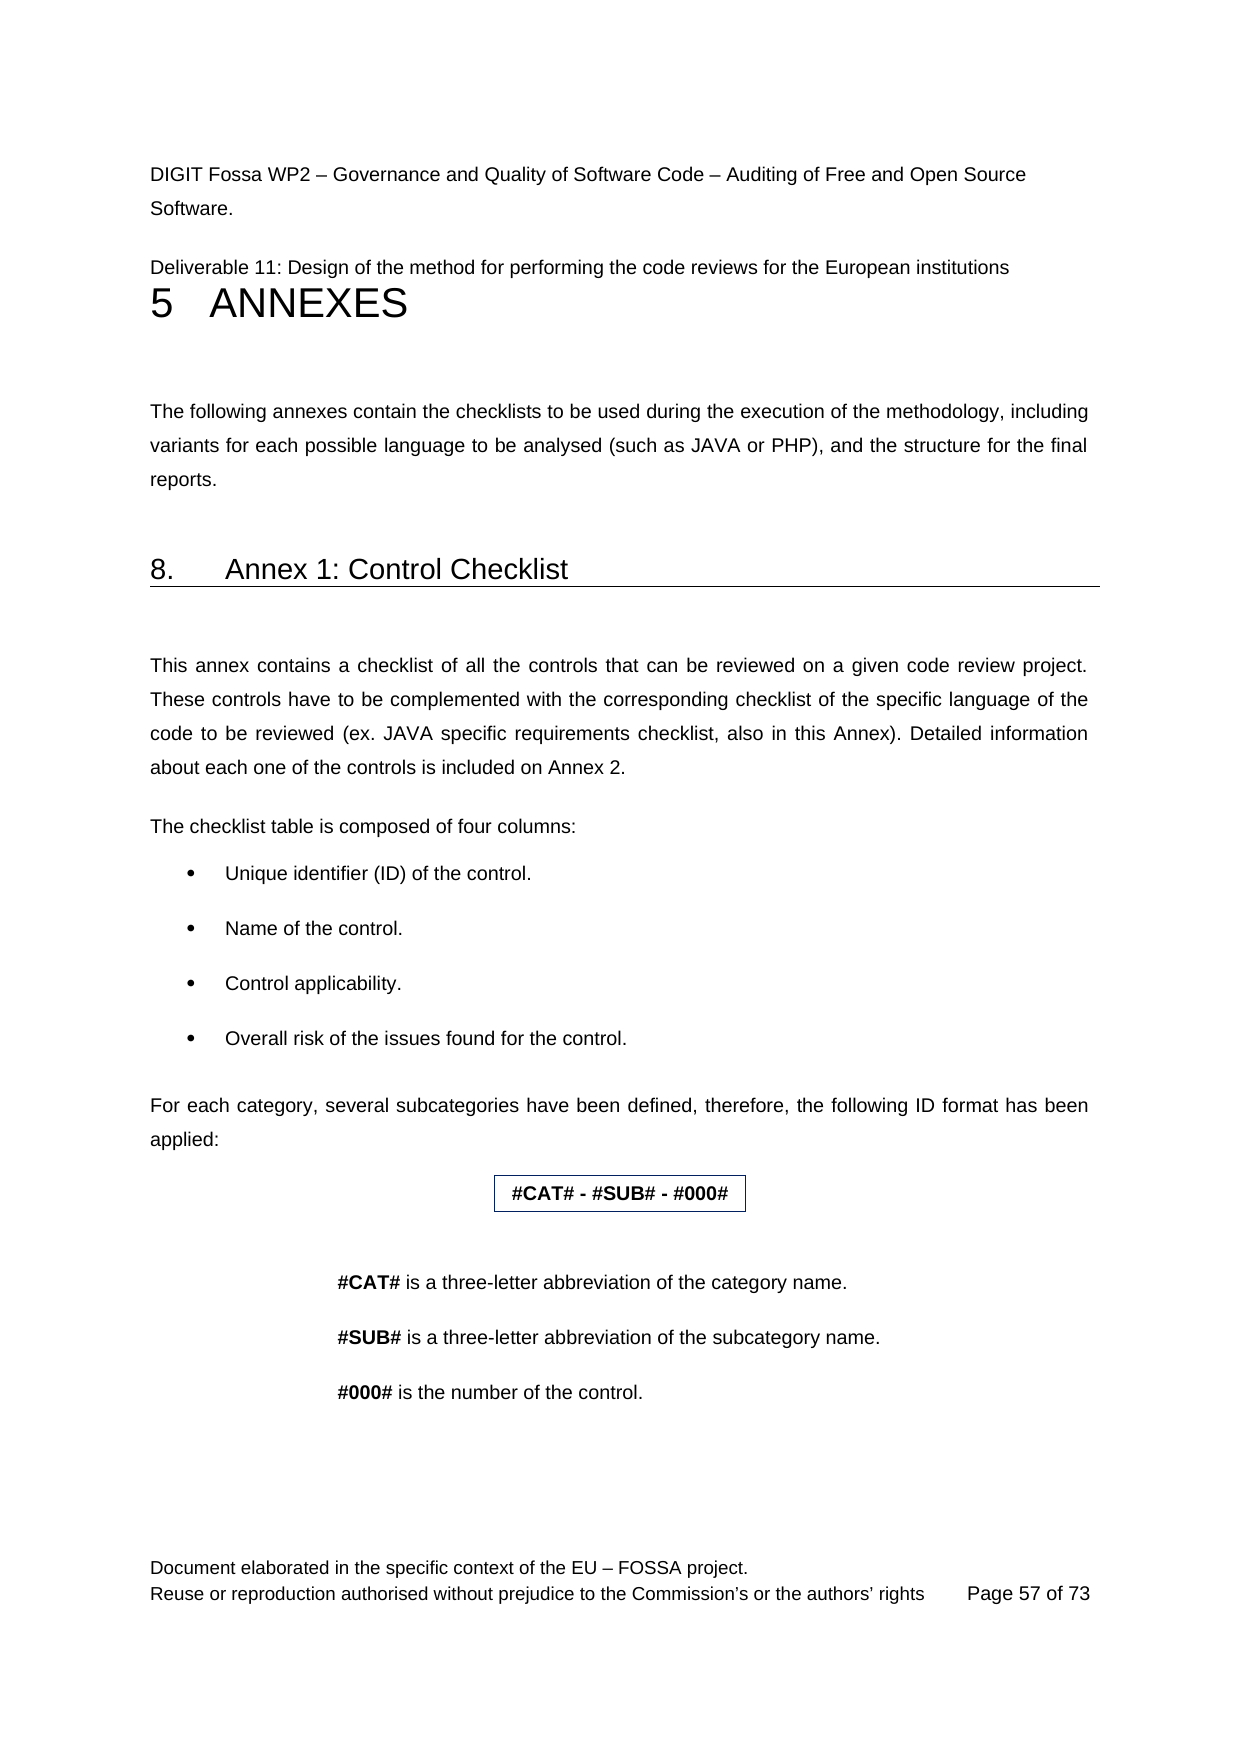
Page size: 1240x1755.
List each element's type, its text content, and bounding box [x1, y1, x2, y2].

list Name of the control. [187, 917, 1090, 939]
list #000# is the number of the control. [337, 1381, 1090, 1403]
text This annex contains a checklist of all the controls that can be reviewed on a given code review project. These controls have to be complemented with the corresponding checklist of the specific language of the code to be reviewed (ex. JAVA specific requirements checklist, also in this Annex). Detailed information about each one of the controls is included on Annex 2. [150, 654, 1090, 779]
table_header #CAT# - #SUB# - #000# [495, 1176, 745, 1211]
list #CAT# is a three-letter abbreviation of the category name. [337, 1271, 1090, 1294]
text The checklist table is composed of four columns: [150, 815, 1090, 838]
list Overall risk of the issues found for the control. [187, 1027, 1090, 1049]
list Control applicability. [187, 972, 1090, 994]
subtitle Annex 1: Control Checklist [150, 552, 1100, 586]
subtitle Annexes [150, 278, 1090, 326]
text The following annexes contain the checklists to be used during the execution of the methodology, including variants for each possible language to be analysed (such as JAVA or PHP), and the structure for the final reports. [150, 400, 1090, 491]
text For each category, several subcategories have been defined, therefore, the following ID format has been applied: [150, 1094, 1090, 1151]
list #SUB# is a three-letter abbreviation of the subcategory name. [337, 1326, 1090, 1349]
list Unique identifier (ID) of the control. [187, 862, 1090, 884]
